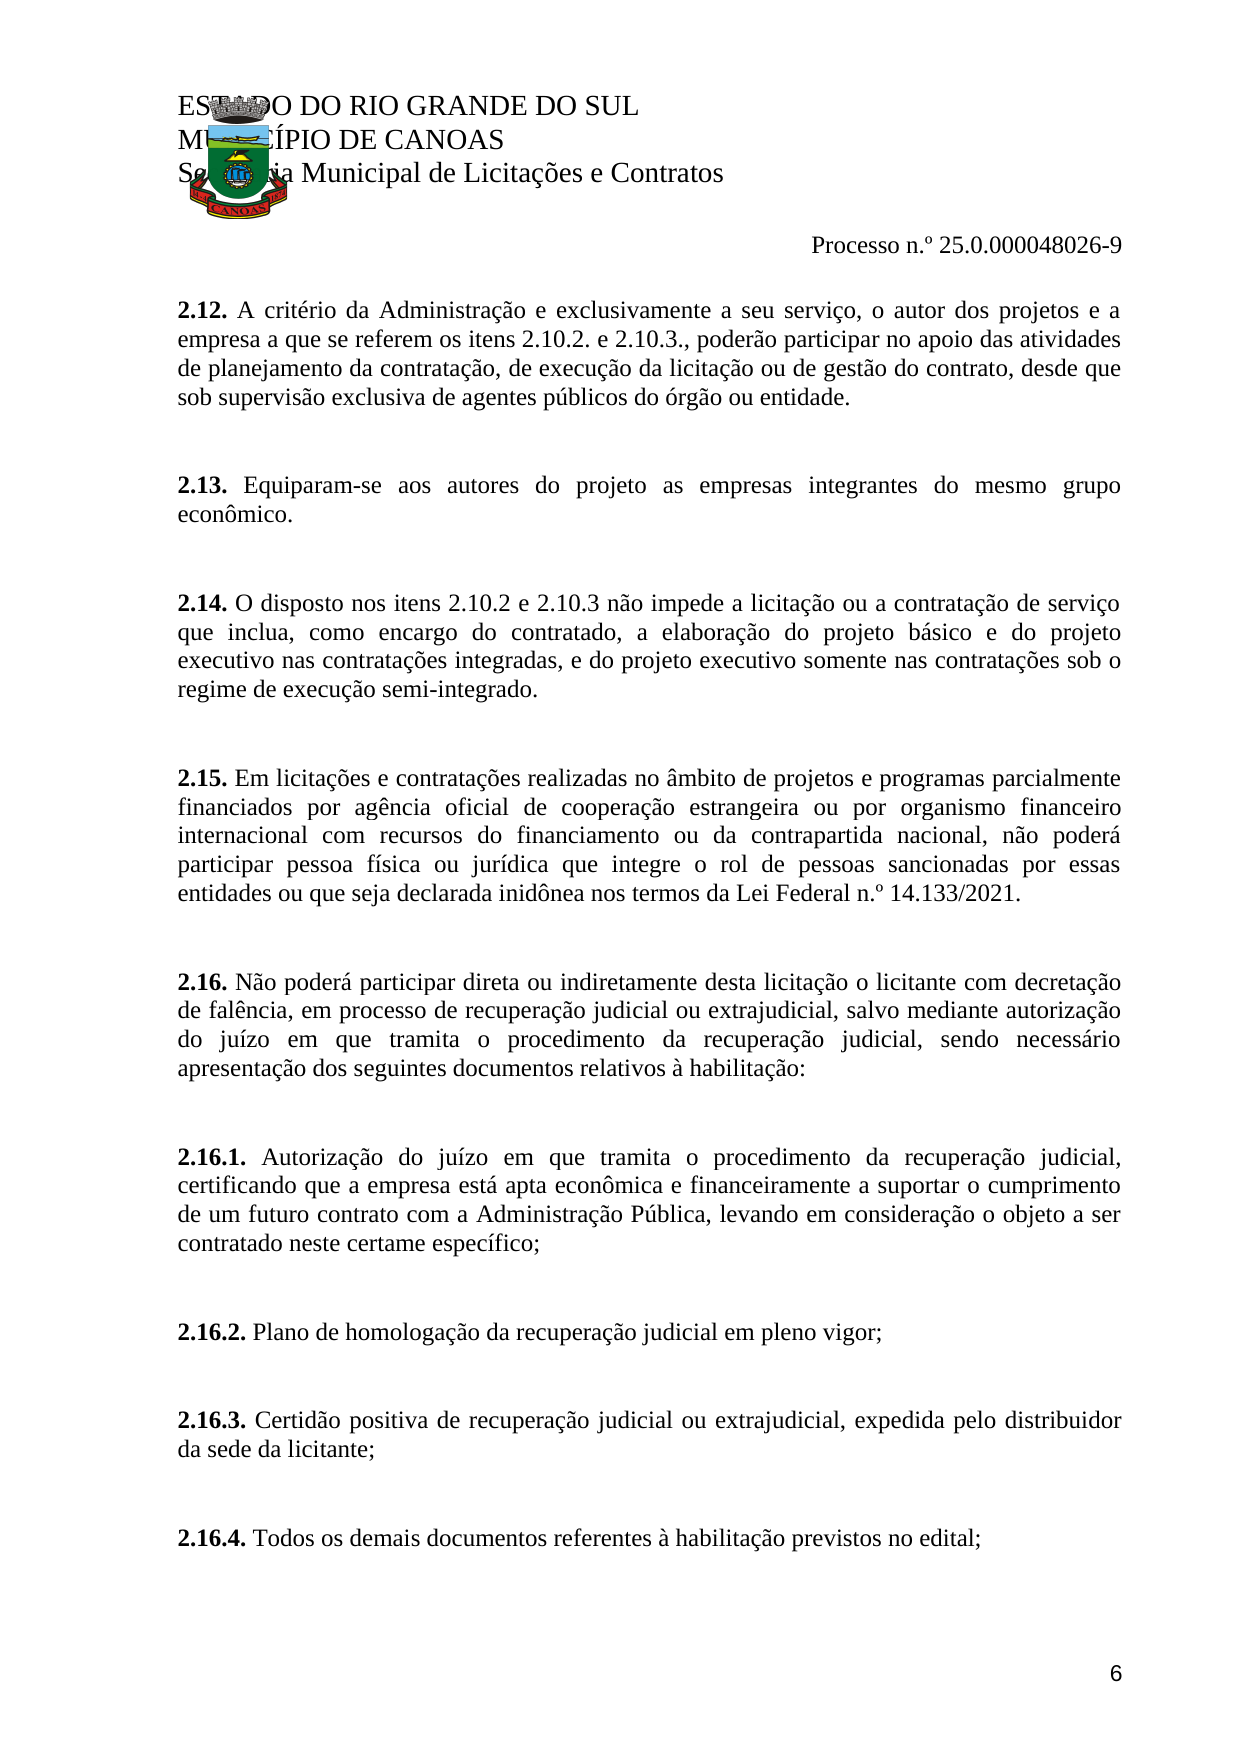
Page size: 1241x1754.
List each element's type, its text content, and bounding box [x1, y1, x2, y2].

text 2.14. O disposto nos itens 2.10.2 e 2.10.3 não impede a licitação ou a contratação de serviço que inclua, como encargo do contratado, a elaboração do projeto básico e do projeto executivo nas contratações integradas, e do projeto executivo somente nas contratações sob o regime de execução semi-integrado. [177, 588, 1122, 703]
text 2.16.3. Certidão positiva de recuperação judicial ou extrajudicial, expedida pelo distribuidor da sede da licitante; [177, 1405, 1122, 1463]
text 2.15. Em licitações e contratações realizadas no âmbito de projetos e programas parcialmente financiados por agência oficial de cooperação estrangeira ou por organismo financeiro internacional com recursos do financiamento ou da contrapartida nacional, não poderá participar pessoa física ou jurídica que integre o rol de pessoas sancionadas por essas entidades ou que seja declarada inidônea nos termos da Lei Federal n.º 14.133/2021. [177, 763, 1122, 907]
text 2.13. Equiparam-se aos autores do projeto as empresas integrantes do mesmo grupo econômico. [177, 470, 1122, 528]
text 2.16.1. Autorização do juízo em que tramita o procedimento da recuperação judicial, certificando que a empresa está apta econômica e financeiramente a suportar o cumprimento de um futuro contrato com a Administração Pública, levando em consideração o objeto a ser contratado neste certame específico; [177, 1142, 1122, 1257]
text 2.16.2. Plano de homologação da recuperação judicial em pleno vigor; [177, 1317, 1122, 1345]
text 2.12. A critério da Administração e exclusivamente a seu serviço, o autor dos projetos e a empresa a que se referem os itens 2.10.2. e 2.10.3., poderão participar no apoio das atividades de planejamento da contratação, de execução da licitação ou de gestão do contrato, desde que sob supervisão exclusiva de agentes públicos do órgão ou entidade. [177, 295, 1122, 410]
text 2.16.4. Todos os demais documentos referentes à habilitação previstos no edital; [177, 1523, 1122, 1552]
text 2.16. Não poderá participar direta ou indiretamente desta licitação o licitante com decretação de falência, em processo de recuperação judicial ou extrajudicial, salvo mediante autorização do juízo em que tramita o procedimento da recuperação judicial, sendo necessário apresentação dos seguintes documentos relativos à habilitação: [177, 967, 1122, 1082]
